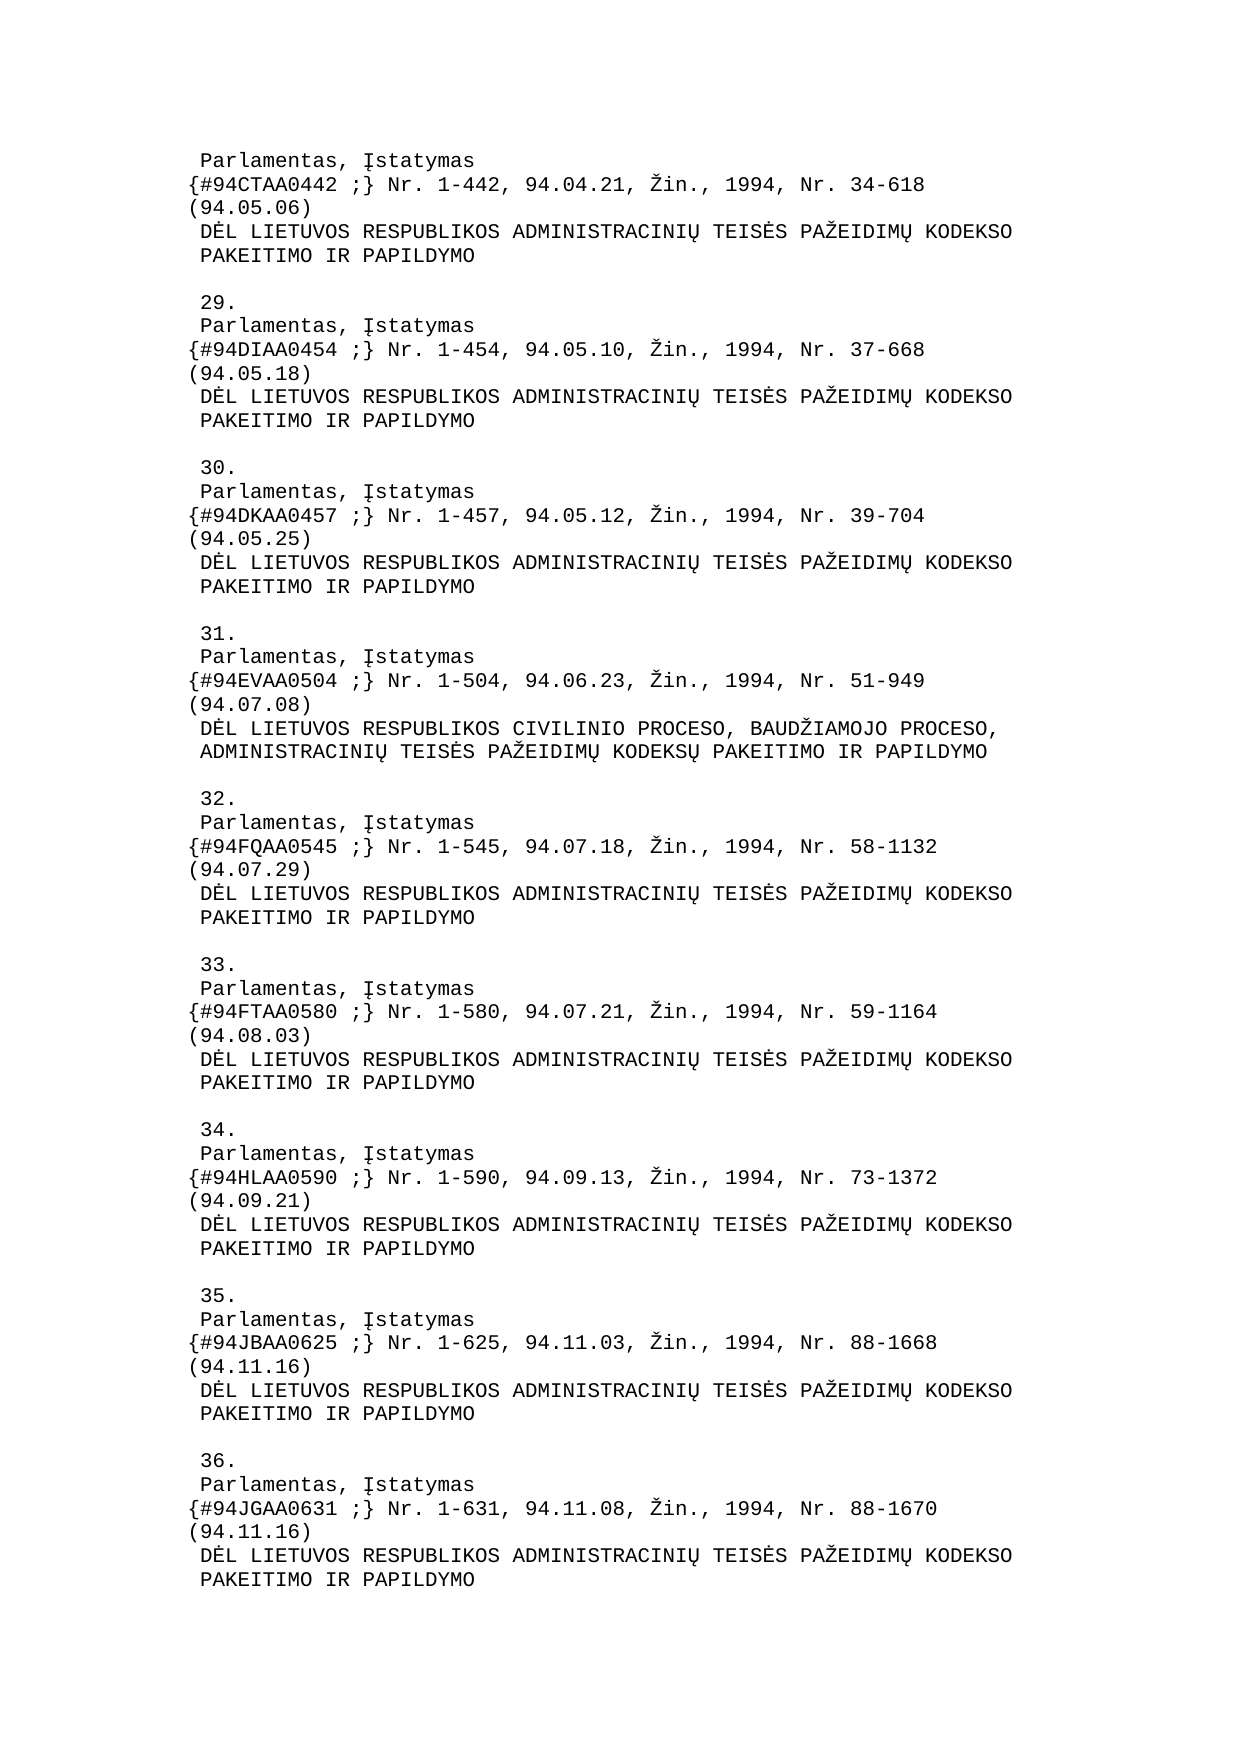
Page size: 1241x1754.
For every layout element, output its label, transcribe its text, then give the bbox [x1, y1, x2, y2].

text PAKEITIMO IR PAPILDYMO [187, 1569, 1053, 1592]
text {#94FQAA0545 ;} Nr. 1-545, 94.07.18, Žin., 1994, Nr. 58-1132 (94.07.29) [187, 836, 1053, 883]
text DĖL LIETUVOS RESPUBLIKOS ADMINISTRACINIŲ TEISĖS PAŽEIDIMŲ KODEKSO [187, 1545, 1053, 1569]
text {#94CTAA0442 ;} Nr. 1-442, 94.04.21, Žin., 1994, Nr. 34-618 (94.05.06) [187, 174, 1053, 221]
text DĖL LIETUVOS RESPUBLIKOS ADMINISTRACINIŲ TEISĖS PAŽEIDIMŲ KODEKSO [187, 883, 1053, 907]
text Parlamentas, Įstatymas [187, 150, 1053, 174]
text {#94FTAA0580 ;} Nr. 1-580, 94.07.21, Žin., 1994, Nr. 59-1164 (94.08.03) [187, 1001, 1053, 1048]
text Parlamentas, Įstatymas [187, 481, 1053, 505]
text Parlamentas, Įstatymas [187, 1474, 1053, 1498]
text DĖL LIETUVOS RESPUBLIKOS ADMINISTRACINIŲ TEISĖS PAŽEIDIMŲ KODEKSO [187, 552, 1053, 576]
text 33. [187, 954, 1053, 978]
text Parlamentas, Įstatymas [187, 812, 1053, 836]
text {#94JBAA0625 ;} Nr. 1-625, 94.11.03, Žin., 1994, Nr. 88-1668 (94.11.16) [187, 1332, 1053, 1379]
text 31. [187, 623, 1053, 647]
text {#94HLAA0590 ;} Nr. 1-590, 94.09.13, Žin., 1994, Nr. 73-1372 (94.09.21) [187, 1167, 1053, 1214]
text 32. [187, 788, 1053, 812]
text PAKEITIMO IR PAPILDYMO [187, 1072, 1053, 1096]
text DĖL LIETUVOS RESPUBLIKOS ADMINISTRACINIŲ TEISĖS PAŽEIDIMŲ KODEKSO [187, 386, 1053, 410]
text Parlamentas, Įstatymas [187, 647, 1053, 670]
text PAKEITIMO IR PAPILDYMO [187, 410, 1053, 434]
text 29. [187, 292, 1053, 316]
text Parlamentas, Įstatymas [187, 1309, 1053, 1332]
text PAKEITIMO IR PAPILDYMO [187, 1403, 1053, 1427]
text {#94DKAA0457 ;} Nr. 1-457, 94.05.12, Žin., 1994, Nr. 39-704 (94.05.25) [187, 505, 1053, 552]
text PAKEITIMO IR PAPILDYMO [187, 907, 1053, 930]
text {#94EVAA0504 ;} Nr. 1-504, 94.06.23, Žin., 1994, Nr. 51-949 (94.07.08) [187, 670, 1053, 717]
text 30. [187, 457, 1053, 481]
text DĖL LIETUVOS RESPUBLIKOS ADMINISTRACINIŲ TEISĖS PAŽEIDIMŲ KODEKSO [187, 1379, 1053, 1403]
text 35. [187, 1285, 1053, 1309]
text DĖL LIETUVOS RESPUBLIKOS CIVILINIO PROCESO, BAUDŽIAMOJO PROCESO, [187, 717, 1053, 741]
text DĖL LIETUVOS RESPUBLIKOS ADMINISTRACINIŲ TEISĖS PAŽEIDIMŲ KODEKSO [187, 1214, 1053, 1238]
text PAKEITIMO IR PAPILDYMO [187, 244, 1053, 268]
text {#94JGAA0631 ;} Nr. 1-631, 94.11.08, Žin., 1994, Nr. 88-1670 (94.11.16) [187, 1498, 1053, 1545]
text DĖL LIETUVOS RESPUBLIKOS ADMINISTRACINIŲ TEISĖS PAŽEIDIMŲ KODEKSO [187, 1048, 1053, 1072]
text 34. [187, 1119, 1053, 1143]
text Parlamentas, Įstatymas [187, 1143, 1053, 1167]
text 36. [187, 1451, 1053, 1474]
text {#94DIAA0454 ;} Nr. 1-454, 94.05.10, Žin., 1994, Nr. 37-668 (94.05.18) [187, 339, 1053, 386]
text ADMINISTRACINIŲ TEISĖS PAŽEIDIMŲ KODEKSŲ PAKEITIMO IR PAPILDYMO [187, 741, 1053, 765]
text PAKEITIMO IR PAPILDYMO [187, 1238, 1053, 1261]
text DĖL LIETUVOS RESPUBLIKOS ADMINISTRACINIŲ TEISĖS PAŽEIDIMŲ KODEKSO [187, 221, 1053, 244]
text Parlamentas, Įstatymas [187, 978, 1053, 1001]
text PAKEITIMO IR PAPILDYMO [187, 576, 1053, 599]
text Parlamentas, Įstatymas [187, 316, 1053, 339]
